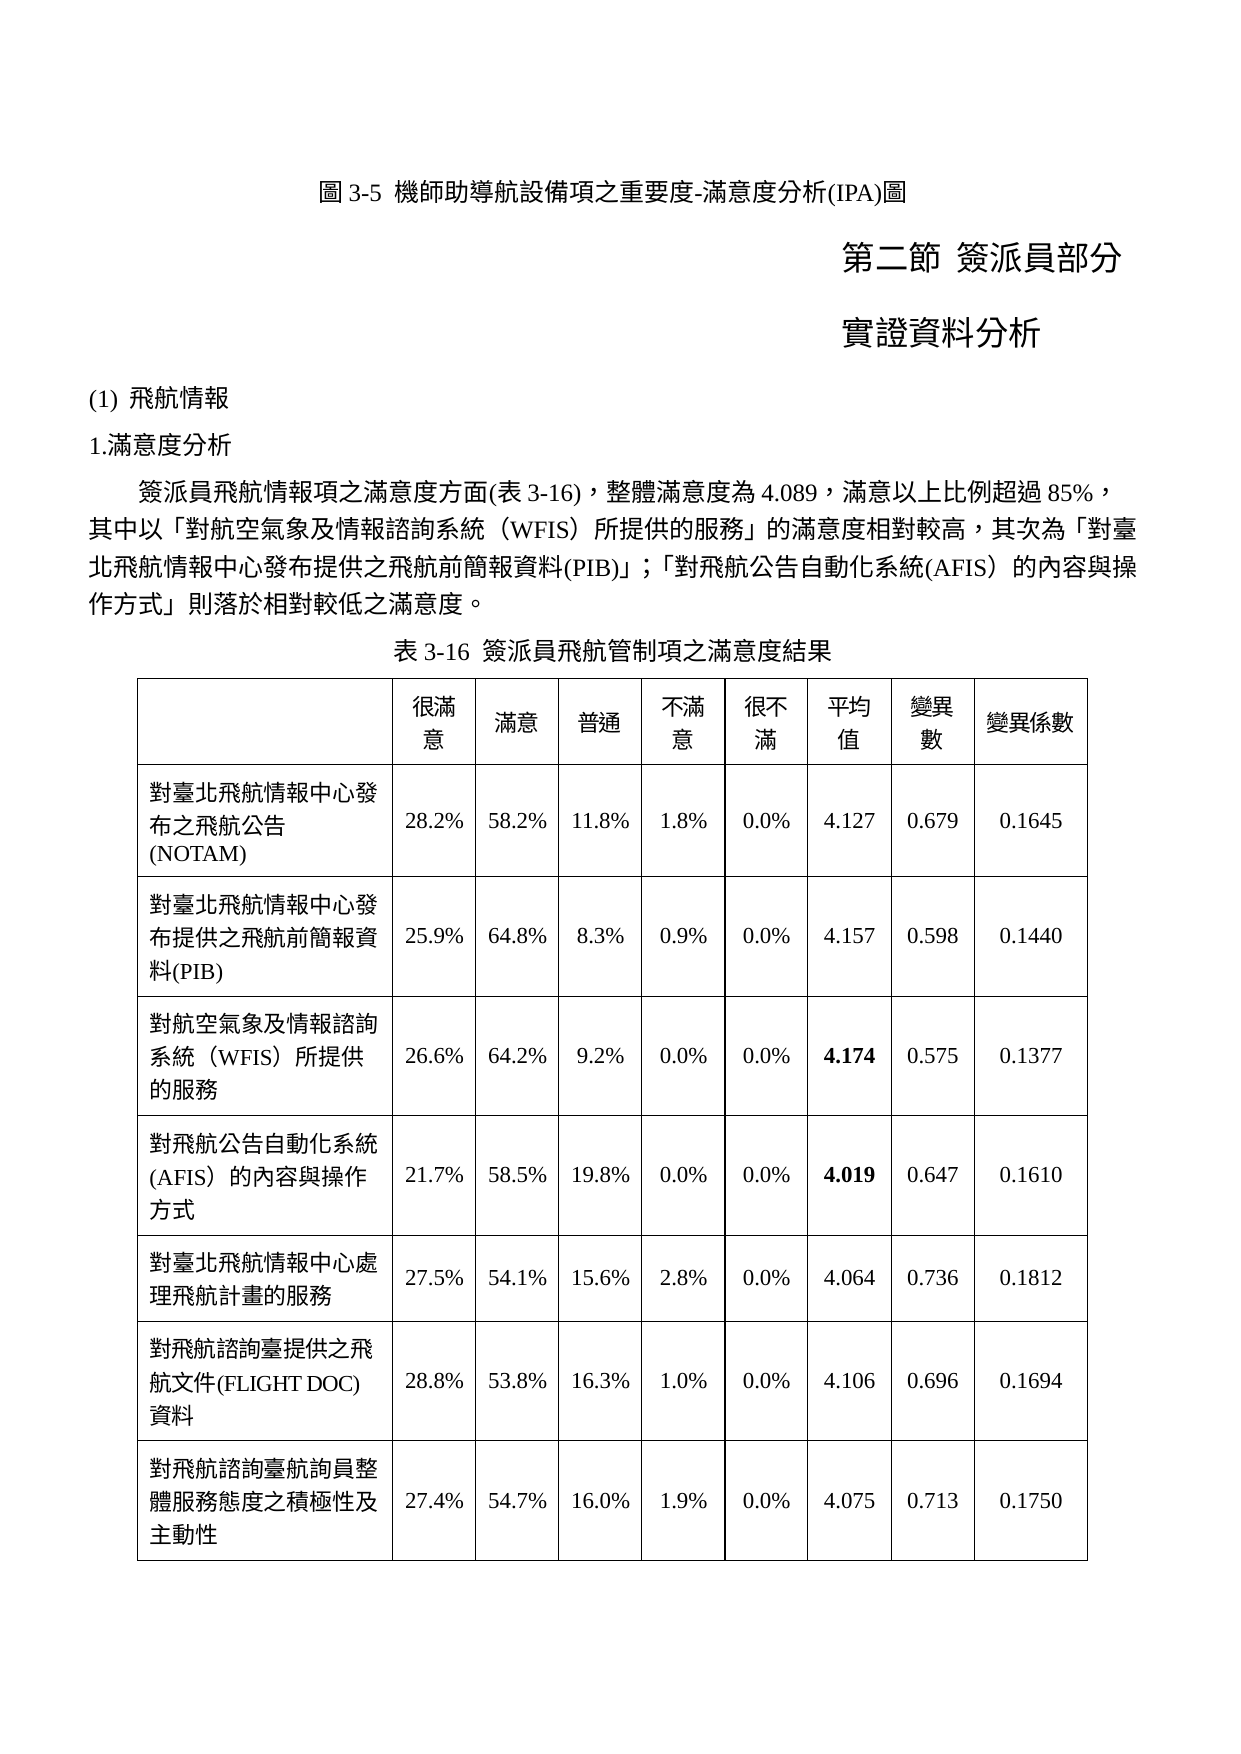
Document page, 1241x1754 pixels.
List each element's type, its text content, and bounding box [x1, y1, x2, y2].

table_cell 11.8% [559, 765, 641, 876]
table_cell 0.0% [726, 1116, 807, 1234]
table_cell 8.3% [559, 877, 641, 996]
table_cell 對臺北飛航情報中心發布之飛航公告(NOTAM) [138, 765, 392, 876]
table_cell 0.1645 [975, 765, 1087, 876]
table_header 變異係數 [975, 679, 1087, 764]
table_cell 15.6% [559, 1236, 641, 1321]
table_cell 54.1% [476, 1236, 558, 1321]
table_header 不滿意 [642, 679, 724, 764]
table_cell 4.064 [808, 1236, 891, 1321]
table_cell 58.2% [476, 765, 558, 876]
table_cell 0.1610 [975, 1116, 1087, 1234]
table_cell 0.647 [892, 1116, 974, 1234]
table_cell 0.1377 [975, 997, 1087, 1115]
table_cell 0.0% [726, 877, 807, 996]
table_cell 4.157 [808, 877, 891, 996]
table_cell 19.8% [559, 1116, 641, 1234]
table_cell 1.0% [642, 1322, 724, 1440]
table_cell 0.9% [642, 877, 724, 996]
table_cell 0.736 [892, 1236, 974, 1321]
table_cell 28.2% [393, 765, 475, 876]
table_cell 對飛航公告自動化系統(AFIS）的內容與操作方式 [138, 1116, 392, 1234]
text 表3-16 簽派員飛航管制項之滿意度結果 [89, 631, 1137, 669]
table_header [138, 679, 392, 764]
table_cell 2.8% [642, 1236, 724, 1321]
table_header 普通 [559, 679, 641, 764]
table_cell 16.0% [559, 1441, 641, 1560]
table_cell 27.5% [393, 1236, 475, 1321]
table_cell 0.679 [892, 765, 974, 876]
table_cell 0.713 [892, 1441, 974, 1560]
table_cell 27.4% [393, 1441, 475, 1560]
table_cell 0.696 [892, 1322, 974, 1440]
table_cell 64.8% [476, 877, 558, 996]
table_cell 對航空氣象及情報諮詢系統（WFIS）所提供的服務 [138, 997, 392, 1115]
table_cell 0.0% [726, 1441, 807, 1560]
table_cell 54.7% [476, 1441, 558, 1560]
table_cell 對飛航諮詢臺航詢員整體服務態度之積極性及主動性 [138, 1441, 392, 1560]
table_cell 0.575 [892, 997, 974, 1115]
table_cell 0.0% [726, 1322, 807, 1440]
table_cell 0.1440 [975, 877, 1087, 996]
table_cell 0.1694 [975, 1322, 1087, 1440]
table_cell 對臺北飛航情報中心發布提供之飛航前簡報資料(PIB) [138, 877, 392, 996]
table_cell 21.7% [393, 1116, 475, 1234]
table_cell 0.598 [892, 877, 974, 996]
table_cell 58.5% [476, 1116, 558, 1234]
text 1.滿意度分析 [89, 425, 1137, 462]
table_cell 4.127 [808, 765, 891, 876]
table_cell 26.6% [393, 997, 475, 1115]
table_cell 25.9% [393, 877, 475, 996]
table_header 滿意 [476, 679, 558, 764]
table_cell 28.8% [393, 1322, 475, 1440]
table_cell 4.075 [808, 1441, 891, 1560]
table_cell 9.2% [559, 997, 641, 1115]
table_header 變異數 [892, 679, 974, 764]
text 圖3-5 機師助導航設備項之重要度-滿意度分析(IPA)圖 [89, 172, 1137, 209]
table_cell 0.0% [642, 1116, 724, 1234]
table_cell 對飛航諮詢臺提供之飛航文件(FLIGHT DOC)資料 [138, 1322, 392, 1440]
table_header 很滿意 [393, 679, 475, 764]
table_cell 0.0% [726, 1236, 807, 1321]
list 飛航情報 [89, 378, 1137, 416]
table_cell 16.3% [559, 1322, 641, 1440]
table_cell 0.0% [642, 997, 724, 1115]
text 簽派員飛航情報項之滿意度方面(表3-16)，整體滿意度為4.089，滿意以上比例超過85%，其中以「對航空氣象及情報諮詢系統（WFIS）所提供的服務」的滿意度相對較高，其次為「對臺北飛航情報中心發布提供之飛航前簡報資料(PIB)」；「對飛航公告自動化系統(AFIS）的內容與操作方式」則落於相對較低之滿意度。 [89, 472, 1137, 622]
table_cell 4.019 [808, 1116, 891, 1234]
table_header 平均值 [808, 679, 891, 764]
table_cell 0.0% [726, 997, 807, 1115]
table_cell 0.1812 [975, 1236, 1087, 1321]
table_cell 64.2% [476, 997, 558, 1115]
table_cell 1.8% [642, 765, 724, 876]
table_cell 4.106 [808, 1322, 891, 1440]
table_cell 0.1750 [975, 1441, 1087, 1560]
subtitle 第二節 簽派員部分實證資料分析 [841, 219, 1137, 369]
table_cell 4.174 [808, 997, 891, 1115]
table_cell 對臺北飛航情報中心處理飛航計畫的服務 [138, 1236, 392, 1321]
table_cell 53.8% [476, 1322, 558, 1440]
table_cell 0.0% [726, 765, 807, 876]
table_cell 1.9% [642, 1441, 724, 1560]
table_header 很不滿 [726, 679, 807, 764]
